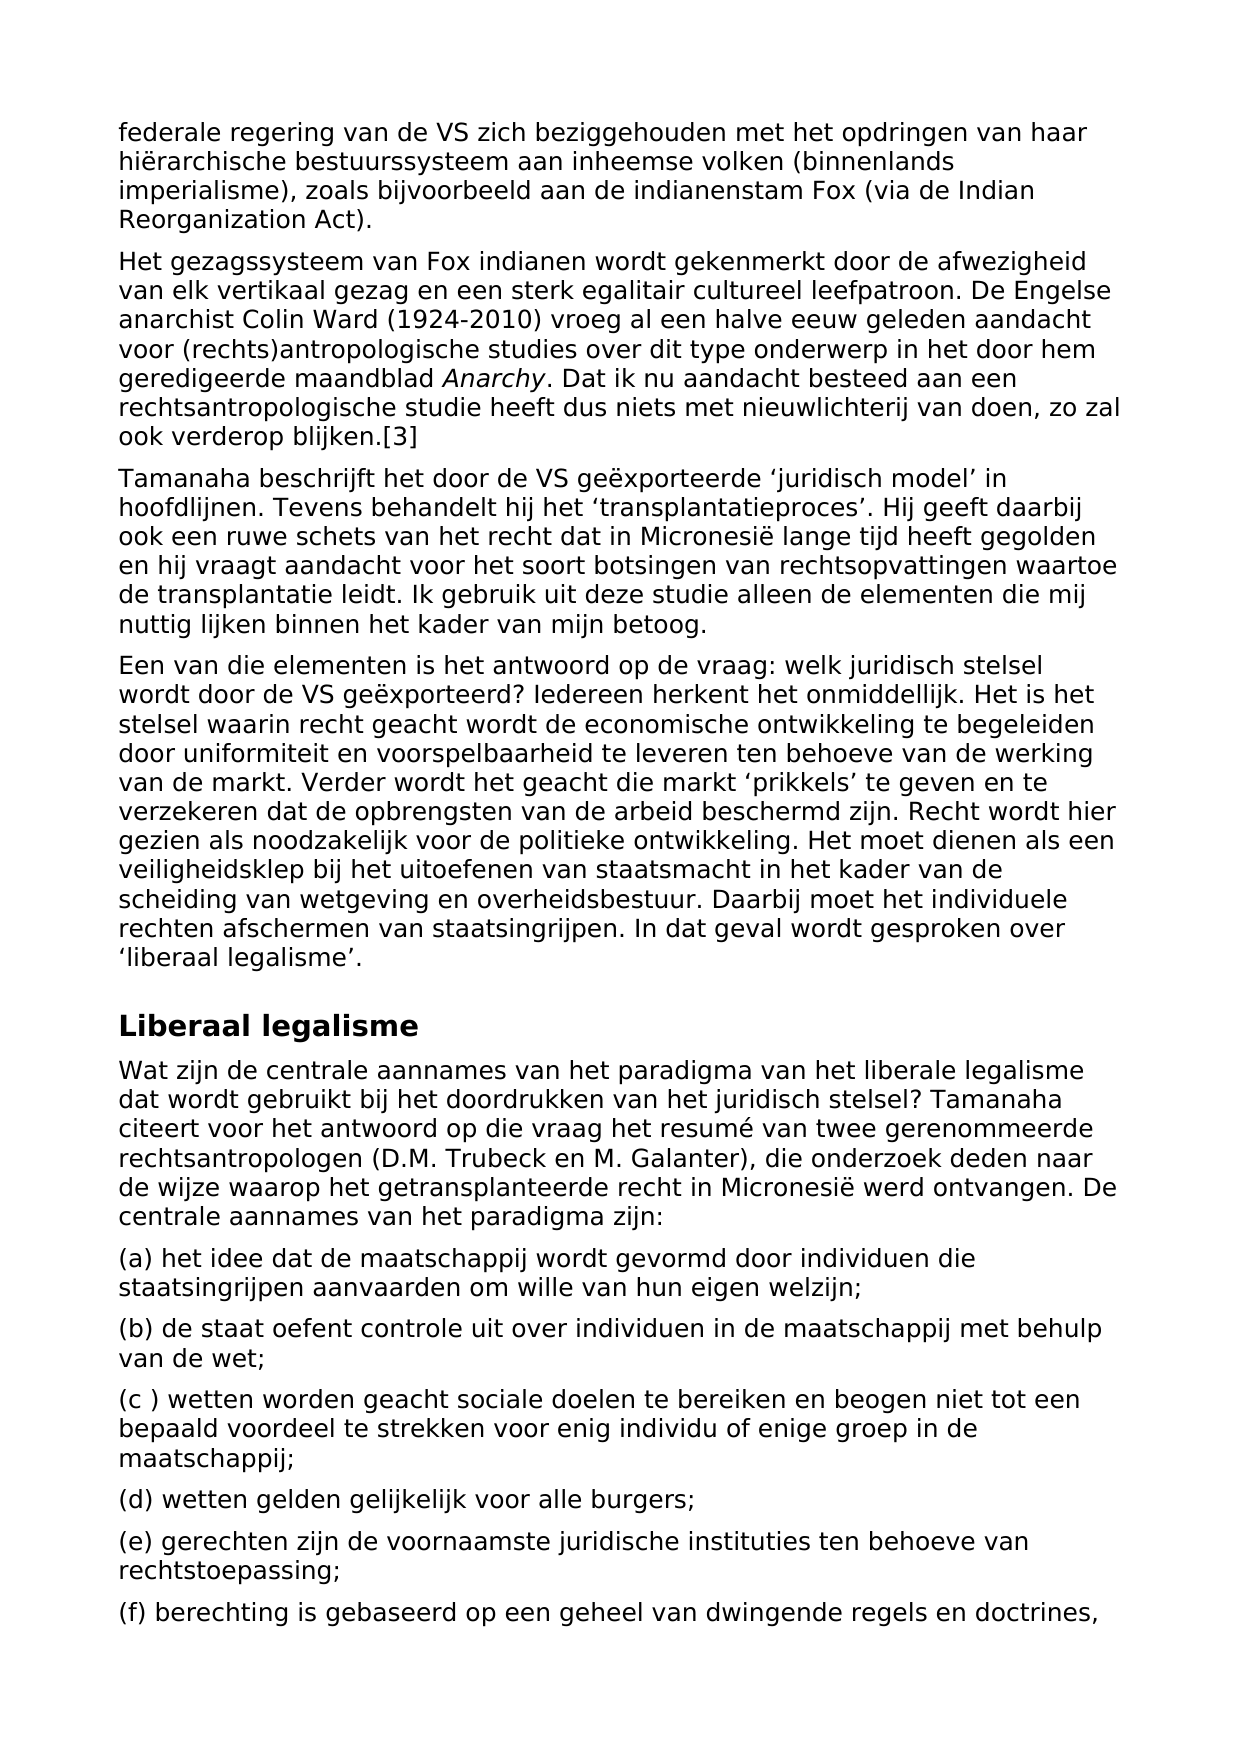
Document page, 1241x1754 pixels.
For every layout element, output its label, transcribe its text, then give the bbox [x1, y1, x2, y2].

text (a) het idee dat de maatschappij wordt gevormd door individuen die staatsingrijpen aanvaarden om wille van hun eigen welzijn; [118, 1244, 1122, 1302]
subtitle Liberaal legalisme [118, 1010, 1122, 1044]
text Een van die elementen is het antwoord op de vraag: welk juridisch stelsel wordt door de VS geëxporteerd? Iedereen herkent het onmiddellijk. Het is het stelsel waarin recht geacht wordt de economische ontwikkeling te begeleiden door uniformiteit en voorspelbaarheid te leveren ten behoeve van de werking van de markt. Verder wordt het geacht die markt ‘prikkels’ te geven en te verzekeren dat de opbrengsten van de arbeid beschermd zijn. Recht wordt hier gezien als noodzakelijk voor de politieke ontwikkeling. Het moet dienen als een veiligheidsklep bij het uitoefenen van staatsmacht in het kader van de scheiding van wetgeving en overheidsbestuur. Daarbij moet het individuele rechten afschermen van staatsingrijpen. In dat geval wordt gesproken over ‘liberaal legalisme’. [118, 651, 1122, 972]
text Wat zijn de centrale aannames van het paradigma van het liberale legalisme dat wordt gebruikt bij het doordrukken van het juridisch stelsel? Tamanaha citeert voor het antwoord op die vraag het resumé van twee gerenommeerde rechtsantropologen (D.M. Trubeck en M. Galanter), die onderzoek deden naar de wijze waarop het getransplanteerde recht in Micronesië werd ontvangen. De centrale aannames van het paradigma zijn: [118, 1056, 1122, 1231]
text (d) wetten gelden gelijkelijk voor alle burgers; [118, 1485, 1122, 1514]
text (f) berechting is gebaseerd op een geheel van dwingende regels en doctrines, [118, 1598, 1122, 1627]
text (e) gerechten zijn de voornaamste juridische instituties ten behoeve van rechtstoepassing; [118, 1527, 1122, 1585]
text (b) de staat oefent controle uit over individuen in de maatschappij met behulp van de wet; [118, 1314, 1122, 1373]
text Het gezagssysteem van Fox indianen wordt gekenmerkt door de afwezigheid van elk vertikaal gezag en een sterk egalitair cultureel leefpatroon. De Engelse anarchist Colin Ward (1924-2010) vroeg al een halve eeuw geleden aandacht voor (rechts)antropologische studies over dit type onderwerp in het door hem geredigeerde maandblad Anarchy. Dat ik nu aandacht besteed aan een rechtsantropologische studie heeft dus niets met nieuwlichterij van doen, zo zal ook verderop blijken.[3] [118, 247, 1122, 451]
text Tamanaha beschrijft het door de VS geëxporteerde ‘juridisch model’ in hoofdlijnen. Tevens behandelt hij het ‘transplantatieproces’. Hij geeft daarbij ook een ruwe schets van het recht dat in Micronesië lange tijd heeft gegolden en hij vraagt aandacht voor het soort botsingen van rechtsopvattingen waartoe de transplantatie leidt. Ik gebruik uit deze studie alleen de elementen die mij nuttig lijken binnen het kader van mijn betoog. [118, 464, 1122, 639]
text (c ) wetten worden geacht sociale doelen te bereiken en beogen niet tot een bepaald voordeel te strekken voor enig individu of enige groep in de maatschappij; [118, 1385, 1122, 1473]
text federale regering van de VS zich beziggehouden met het opdringen van haar hiërarchische bestuurssysteem aan inheemse volken (binnenlands imperialisme), zoals bijvoorbeeld aan de indianenstam Fox (via de Indian Reorganization Act). [118, 118, 1122, 235]
